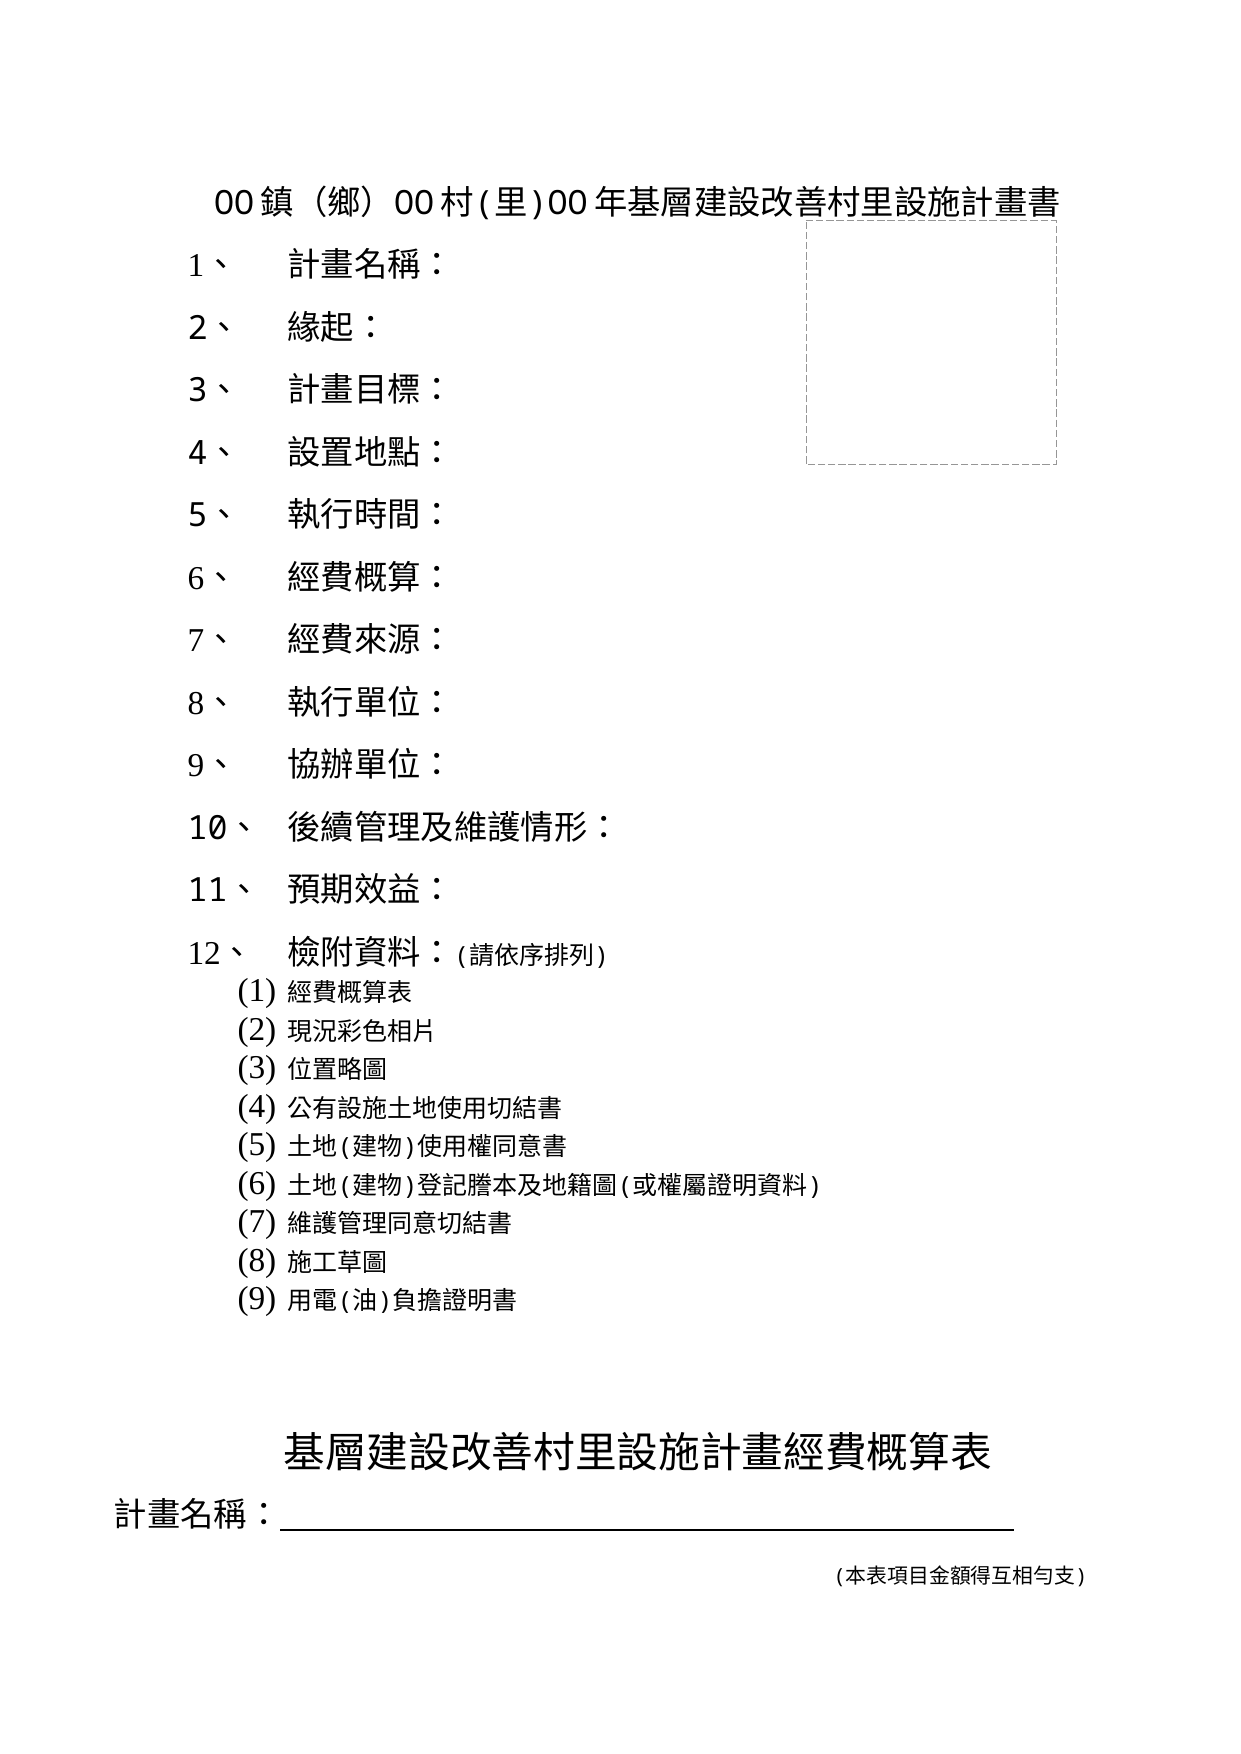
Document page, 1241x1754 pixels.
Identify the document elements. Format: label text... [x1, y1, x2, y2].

list 位置略圖 [237, 1048, 1087, 1086]
list 執行單位： [187, 658, 1087, 721]
list 執行時間： [187, 471, 1087, 533]
list 設置地點： [187, 408, 1087, 471]
list 經費概算： [187, 533, 1087, 596]
list 緣起： [187, 283, 806, 346]
list 現況彩色相片 [237, 1009, 1087, 1048]
list 預期效益： [187, 846, 1087, 908]
list 土地(建物)登記謄本及地籍圖(或權屬證明資料) [237, 1163, 1087, 1201]
text (本表項目金額得互相勻支) [187, 1532, 1087, 1595]
list 後續管理及維護情形： [187, 783, 1087, 846]
list 土地(建物)使用權同意書 [237, 1124, 1087, 1163]
list 公有設施土地使用切結書 [237, 1086, 1087, 1124]
text OO鎮（鄉）OO村(里)OO年基層建設改善村里設施計畫書 [187, 158, 1087, 221]
list 施工草圖 [237, 1240, 1087, 1278]
list 經費概算表 [237, 971, 1087, 1009]
list 用電(油)負擔證明書 [237, 1278, 1087, 1317]
list 經費來源： [187, 596, 1087, 658]
list 維護管理同意切結書 [237, 1201, 1087, 1240]
list [1056, 346, 1087, 408]
list 計畫名稱： [187, 221, 806, 283]
list [1056, 283, 1087, 346]
text 基層建設改善村里設施計畫經費概算表 [187, 1407, 1087, 1470]
list 協辦單位： [187, 721, 1087, 783]
list 檢附資料：(請依序排列) [187, 908, 1087, 971]
text 計畫名稱： [113, 1470, 1087, 1532]
list [1056, 221, 1087, 283]
list 計畫目標： [187, 346, 806, 408]
